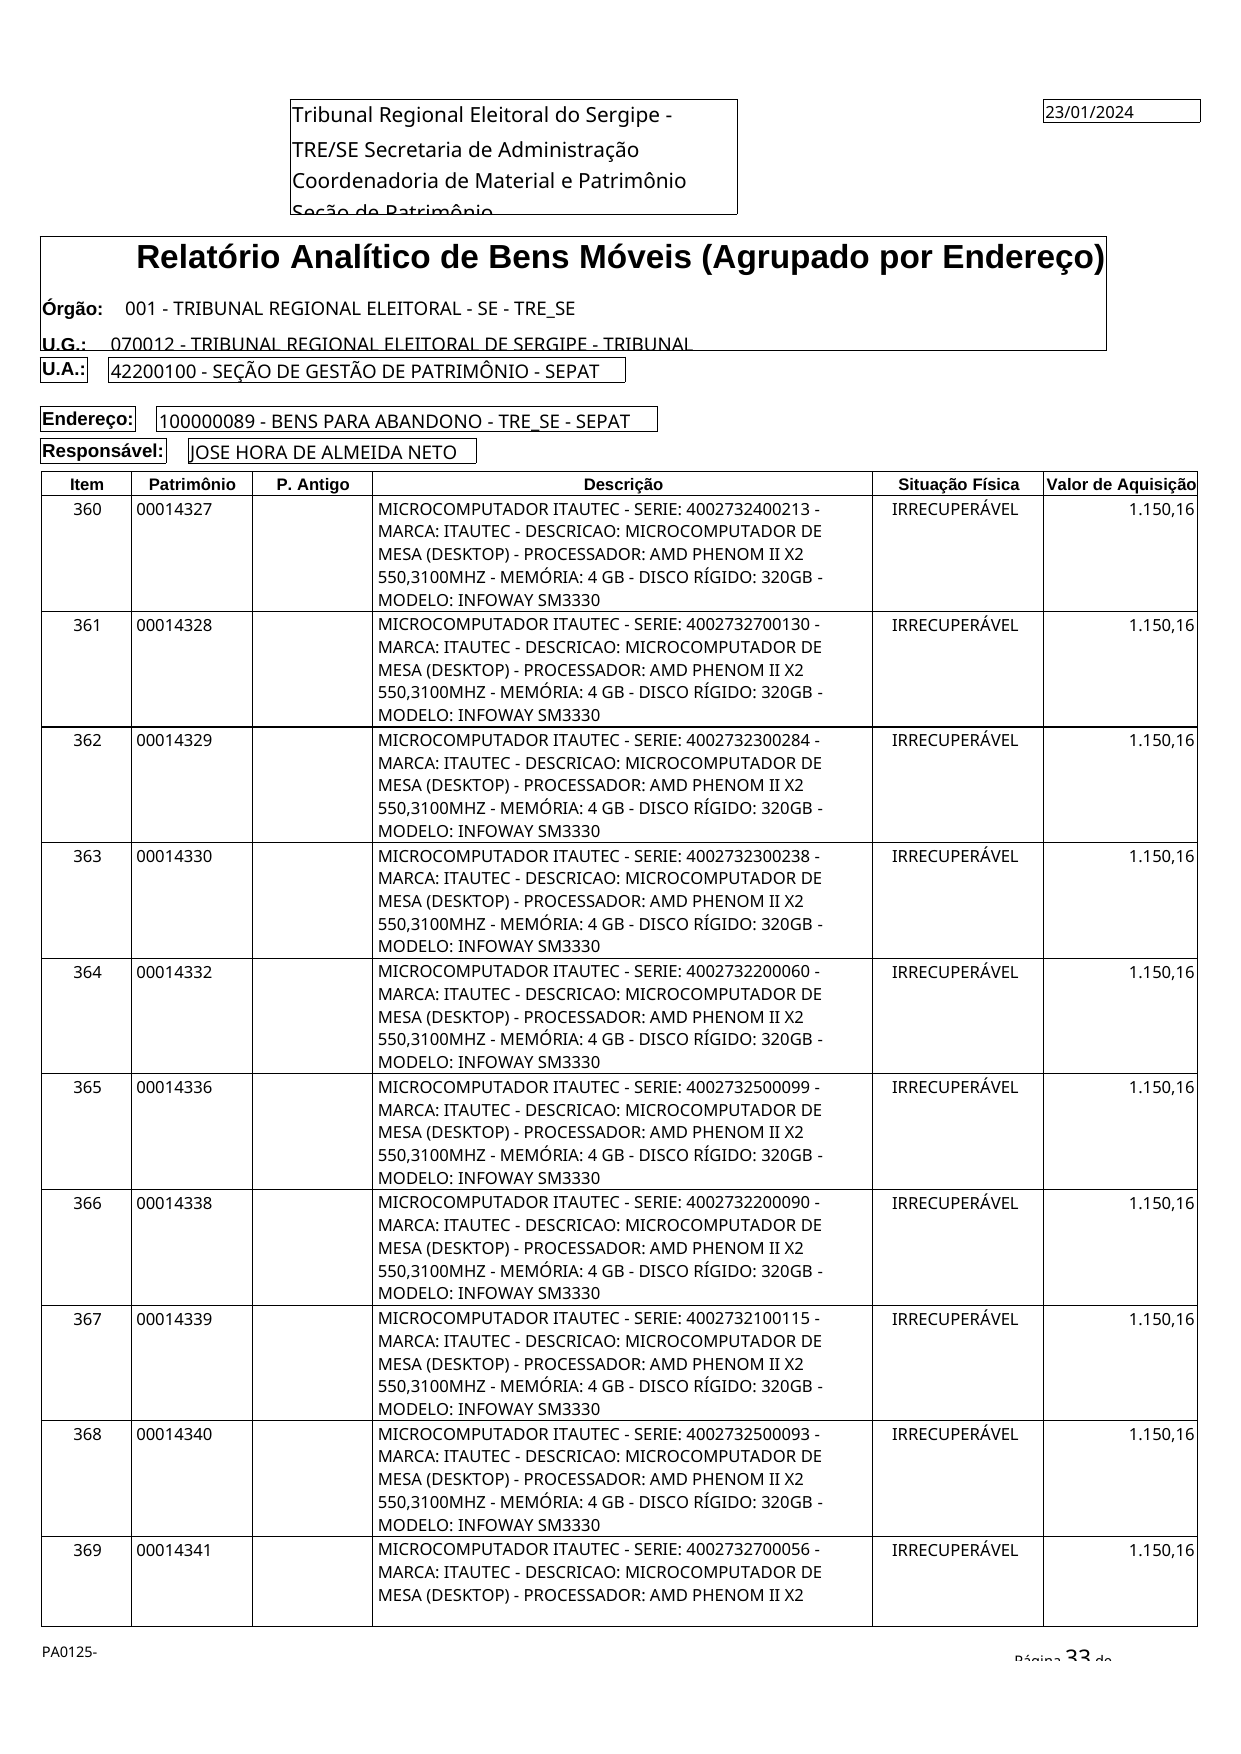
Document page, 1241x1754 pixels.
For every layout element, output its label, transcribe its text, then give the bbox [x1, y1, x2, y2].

table_cell 363 [42, 843, 131, 958]
table_cell IRRECUPERÁVEL [873, 843, 1043, 958]
table_cell 1.150,16 [1044, 959, 1197, 1073]
table_cell 368 [42, 1421, 131, 1536]
table_cell 1.150,16 [1044, 1074, 1197, 1189]
table_cell 1.150,16 [1044, 612, 1197, 726]
table_cell MICROCOMPUTADOR ITAUTEC - SERIE: 4002732200090 - MARCA: ITAUTEC - DESCRICAO: MICROCOMPUTADOR DE MESA (DESKTOP) - PROCESSADOR: AMD PHENOM II X2 550,3100MHZ - MEMÓRIA: 4 GB - DISCO RÍGIDO: 320GB - MODELO: INFOWAY SM3330 [373, 1190, 872, 1304]
table_cell IRRECUPERÁVEL [873, 496, 1043, 611]
table_cell [253, 496, 372, 611]
table_cell 00014336 [132, 1074, 252, 1189]
table_cell MICROCOMPUTADOR ITAUTEC - SERIE: 4002732100115 - MARCA: ITAUTEC - DESCRICAO: MICROCOMPUTADOR DE MESA (DESKTOP) - PROCESSADOR: AMD PHENOM II X2 550,3100MHZ - MEMÓRIA: 4 GB - DISCO RÍGIDO: 320GB - MODELO: INFOWAY SM3330 [373, 1306, 872, 1420]
table_cell 00014338 [132, 1190, 252, 1304]
table_header P. Antigo [253, 472, 372, 495]
table_cell 00014330 [132, 843, 252, 958]
table_cell IRRECUPERÁVEL [873, 959, 1043, 1073]
table_cell MICROCOMPUTADOR ITAUTEC - SERIE: 4002732300238 - MARCA: ITAUTEC - DESCRICAO: MICROCOMPUTADOR DE MESA (DESKTOP) - PROCESSADOR: AMD PHENOM II X2 550,3100MHZ - MEMÓRIA: 4 GB - DISCO RÍGIDO: 320GB - MODELO: INFOWAY SM3330 [373, 843, 872, 958]
table_cell 366 [42, 1190, 131, 1304]
table_header Valor de Aquisição [1044, 472, 1197, 495]
table_cell [253, 1537, 372, 1626]
table_cell 1.150,16 [1044, 496, 1197, 611]
table_cell 00014339 [132, 1306, 252, 1420]
table_cell 360 [42, 496, 131, 611]
table_cell MICROCOMPUTADOR ITAUTEC - SERIE: 4002732700056 - MARCA: ITAUTEC - DESCRICAO: MICROCOMPUTADOR DE MESA (DESKTOP) - PROCESSADOR: AMD PHENOM II X2 [373, 1537, 872, 1626]
table_cell 1.150,16 [1044, 1190, 1197, 1304]
table_cell 00014341 [132, 1537, 252, 1626]
table_cell 365 [42, 1074, 131, 1189]
table_cell 1.150,16 [1044, 1421, 1197, 1536]
table_cell 1.150,16 [1044, 728, 1197, 842]
table_header Item [42, 472, 131, 495]
table_cell [253, 728, 372, 842]
table_cell 1.150,16 [1044, 1306, 1197, 1420]
table_cell [253, 1190, 372, 1304]
table_cell 00014332 [132, 959, 252, 1073]
table_cell [253, 843, 372, 958]
table_cell 1.150,16 [1044, 1537, 1197, 1626]
table_cell MICROCOMPUTADOR ITAUTEC - SERIE: 4002732300284 - MARCA: ITAUTEC - DESCRICAO: MICROCOMPUTADOR DE MESA (DESKTOP) - PROCESSADOR: AMD PHENOM II X2 550,3100MHZ - MEMÓRIA: 4 GB - DISCO RÍGIDO: 320GB - MODELO: INFOWAY SM3330 [373, 728, 872, 842]
table_cell IRRECUPERÁVEL [873, 1537, 1043, 1626]
table_cell [253, 612, 372, 726]
table_cell 367 [42, 1306, 131, 1420]
table_cell 00014328 [132, 612, 252, 726]
table_cell IRRECUPERÁVEL [873, 1306, 1043, 1420]
table_cell MICROCOMPUTADOR ITAUTEC - SERIE: 4002732700130 - MARCA: ITAUTEC - DESCRICAO: MICROCOMPUTADOR DE MESA (DESKTOP) - PROCESSADOR: AMD PHENOM II X2 550,3100MHZ - MEMÓRIA: 4 GB - DISCO RÍGIDO: 320GB - MODELO: INFOWAY SM3330 [373, 612, 872, 726]
table_cell IRRECUPERÁVEL [873, 1421, 1043, 1536]
table_cell 1.150,16 [1044, 843, 1197, 958]
table_cell MICROCOMPUTADOR ITAUTEC - SERIE: 4002732500093 - MARCA: ITAUTEC - DESCRICAO: MICROCOMPUTADOR DE MESA (DESKTOP) - PROCESSADOR: AMD PHENOM II X2 550,3100MHZ - MEMÓRIA: 4 GB - DISCO RÍGIDO: 320GB - MODELO: INFOWAY SM3330 [373, 1421, 872, 1536]
table_cell 364 [42, 959, 131, 1073]
table_cell [253, 1074, 372, 1189]
table_header Situação Física [873, 472, 1043, 495]
table_header Patrimônio [132, 472, 252, 495]
table_cell IRRECUPERÁVEL [873, 1074, 1043, 1189]
table_cell MICROCOMPUTADOR ITAUTEC - SERIE: 4002732500099 - MARCA: ITAUTEC - DESCRICAO: MICROCOMPUTADOR DE MESA (DESKTOP) - PROCESSADOR: AMD PHENOM II X2 550,3100MHZ - MEMÓRIA: 4 GB - DISCO RÍGIDO: 320GB - MODELO: INFOWAY SM3330 [373, 1074, 872, 1189]
table_cell 361 [42, 612, 131, 726]
table_cell IRRECUPERÁVEL [873, 728, 1043, 842]
table_cell 00014329 [132, 728, 252, 842]
table_cell IRRECUPERÁVEL [873, 1190, 1043, 1304]
table_header Descrição [373, 472, 872, 495]
table_cell IRRECUPERÁVEL [873, 612, 1043, 726]
table_cell MICROCOMPUTADOR ITAUTEC - SERIE: 4002732400213 - MARCA: ITAUTEC - DESCRICAO: MICROCOMPUTADOR DE MESA (DESKTOP) - PROCESSADOR: AMD PHENOM II X2 550,3100MHZ - MEMÓRIA: 4 GB - DISCO RÍGIDO: 320GB - MODELO: INFOWAY SM3330 [373, 496, 872, 611]
table_cell [253, 959, 372, 1073]
table_cell 362 [42, 728, 131, 842]
table_cell [253, 1306, 372, 1420]
table_cell [253, 1421, 372, 1536]
table_cell MICROCOMPUTADOR ITAUTEC - SERIE: 4002732200060 - MARCA: ITAUTEC - DESCRICAO: MICROCOMPUTADOR DE MESA (DESKTOP) - PROCESSADOR: AMD PHENOM II X2 550,3100MHZ - MEMÓRIA: 4 GB - DISCO RÍGIDO: 320GB - MODELO: INFOWAY SM3330 [373, 959, 872, 1073]
table_cell 00014327 [132, 496, 252, 611]
table_cell 369 [42, 1537, 131, 1626]
table_cell 00014340 [132, 1421, 252, 1536]
